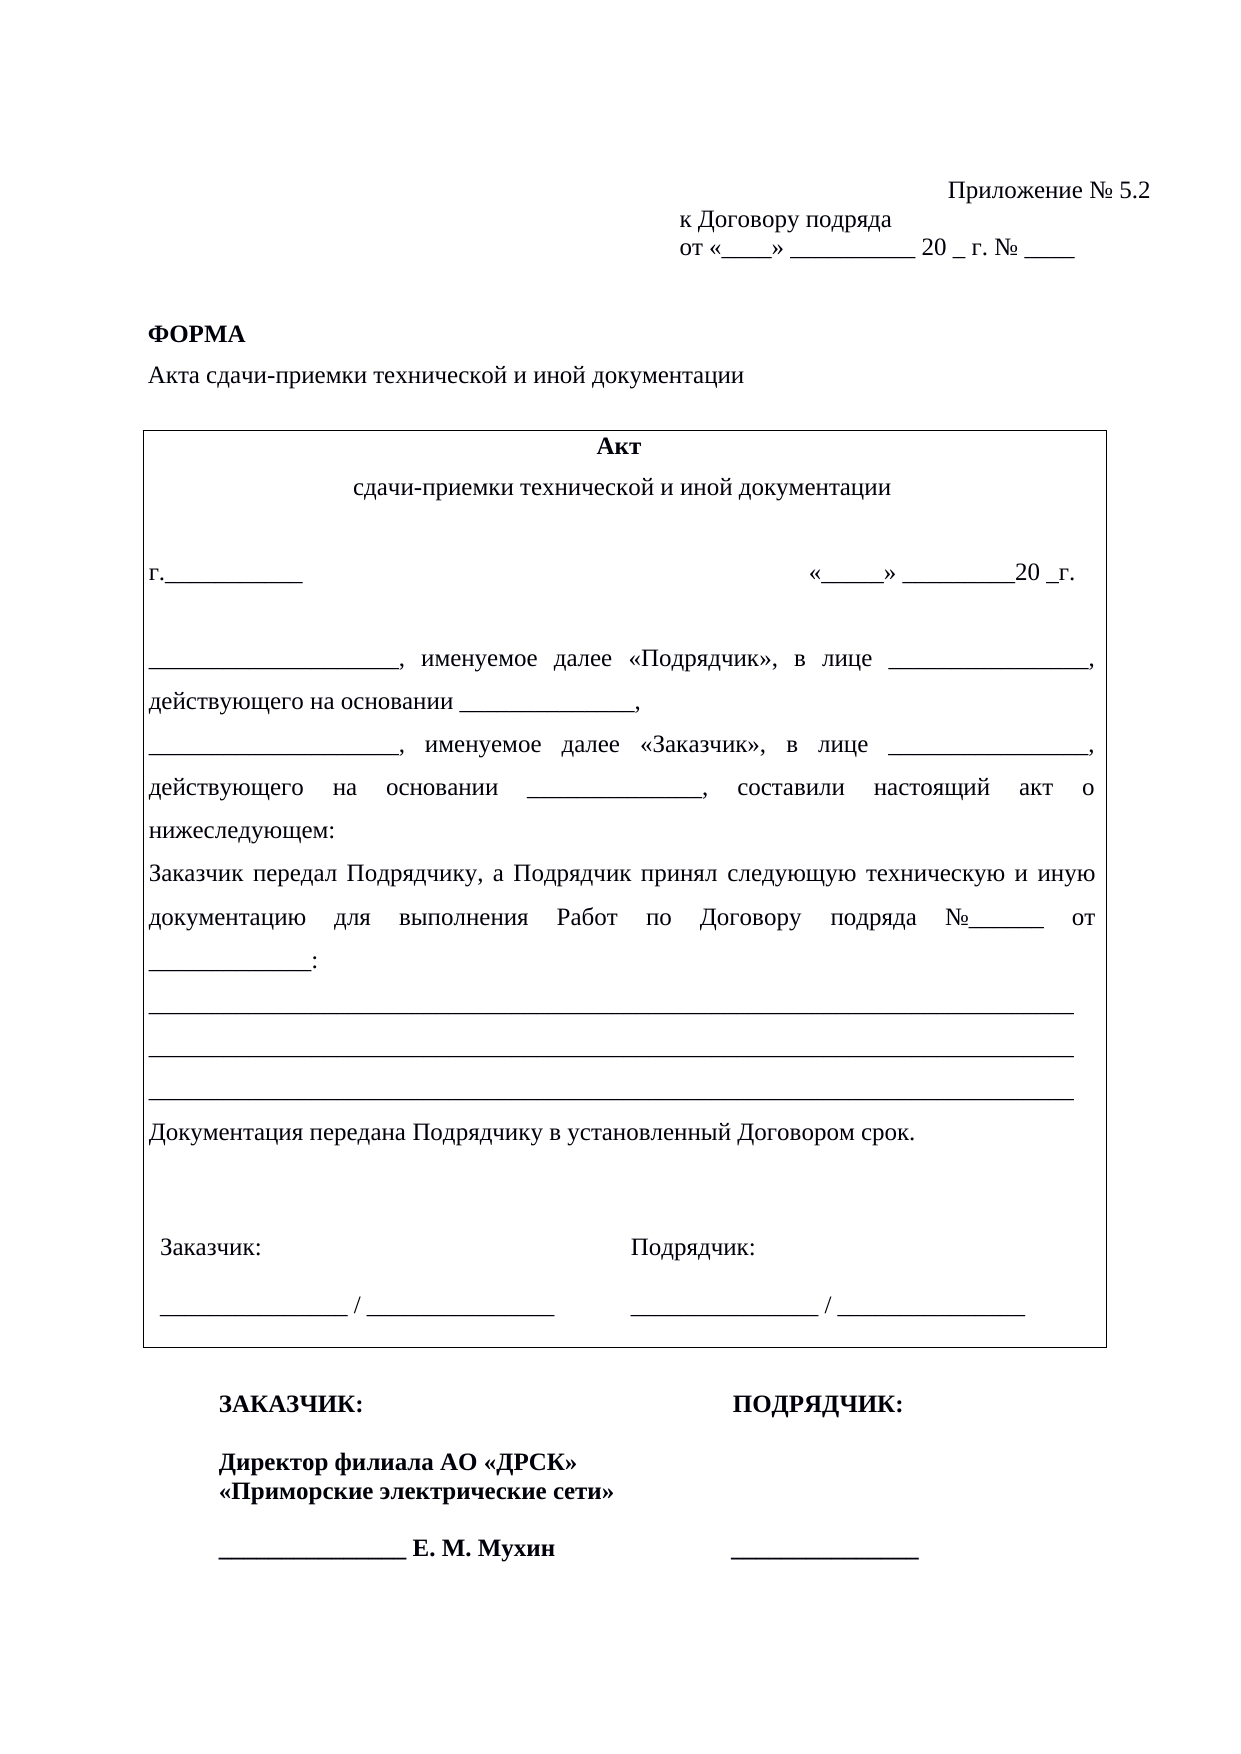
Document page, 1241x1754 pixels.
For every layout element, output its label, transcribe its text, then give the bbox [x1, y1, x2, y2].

table_header Подрядчик: [619, 1232, 1090, 1261]
table_cell _______________ Е. М. Мухин [149, 1533, 721, 1562]
text Приложение № 5.2 [148, 175, 1152, 204]
table_header Акт сдачи-приемки технической и иной документации г.___________ «_____» _________20 _г. ____________________, именуемое далее «Подрядчик», в лице ________________, действующего на основании ______________, ____________________, именуемое далее «Заказчик», в лице ________________, действующего на основании ______________, составили настоящий акт о нижеследующем: Заказчик передал Подрядчику, а Подрядчик принял следующую техническую и иную документацию для выполнения Работ по Договору подряда №______ от _____________: __________________________________________________________________________ __________________________________________________________________________ __________________________________________________________________________ Документация передана Подрядчику в установленный Договором срок. [144, 431, 1106, 1347]
table_header ЗАКАЗЧИК: Директор филиала АО «ДРСК» «Приморские электрические сети» [149, 1390, 721, 1533]
text ФОРМА [148, 319, 1152, 347]
table_cell _______________ [721, 1533, 1239, 1562]
text к Договору подряда [679, 204, 1152, 232]
text Акта сдачи-приемки технической и иной документации [148, 360, 1152, 389]
table_header Заказчик: [149, 1232, 619, 1261]
text от «____» __________ 20 _ г. № ____ [679, 232, 1152, 261]
table_cell _______________ / _______________ [149, 1261, 619, 1347]
table_header ПОДРЯДЧИК: [721, 1390, 1236, 1533]
table_cell _______________ / _______________ [619, 1261, 1090, 1347]
